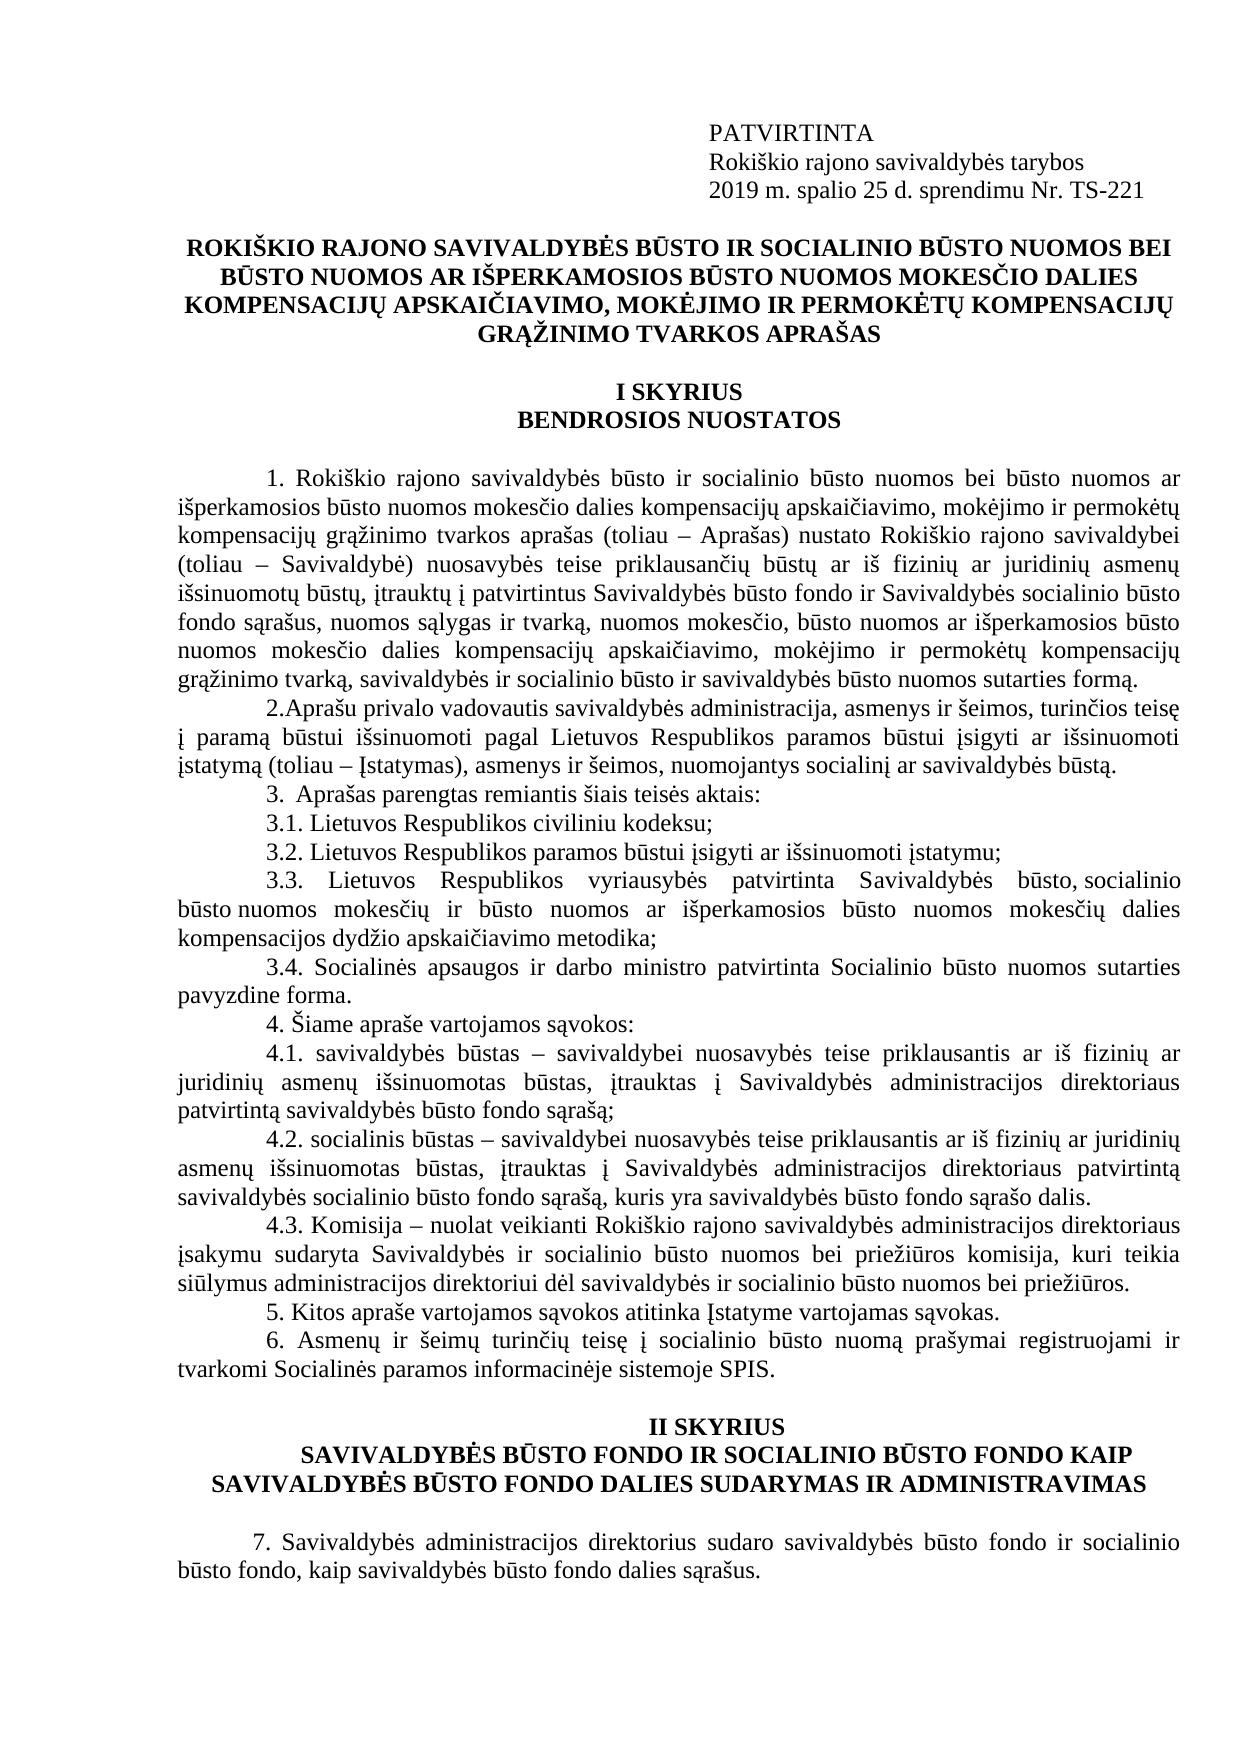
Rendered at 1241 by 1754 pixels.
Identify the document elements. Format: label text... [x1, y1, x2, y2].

text 5. Kitos apraše vartojamos sąvokos atitinka Įstatyme vartojamas sąvokas. [177, 1297, 1181, 1326]
text Rokiškio rajono savivaldybės tarybos [177, 147, 1181, 176]
text BENDROSIOS NUOSTATOS [177, 406, 1181, 434]
text I SKYRIUS [177, 377, 1181, 406]
text 1. Rokiškio rajono savivaldybės būsto ir socialinio būsto nuomos bei būsto nuomos ar išperkamosios būsto nuomos mokesčio dalies kompensacijų apskaičiavimo, mokėjimo ir permokėtų kompensacijų grąžinimo tvarkos aprašas (toliau – Aprašas) nustato Rokiškio rajono savivaldybei (toliau – Savivaldybė) nuosavybės teise priklausančių būstų ar iš fizinių ar juridinių asmenų išsinuomotų būstų, įtrauktų į patvirtintus Savivaldybės būsto fondo ir Savivaldybės socialinio būsto fondo sąrašus, nuomos sąlygas ir tvarką, nuomos mokesčio, būsto nuomos ar išperkamosios būsto nuomos mokesčio dalies kompensacijų apskaičiavimo, mokėjimo ir permokėtų kompensacijų grąžinimo tvarką, savivaldybės ir socialinio būsto ir savivaldybės būsto nuomos sutarties formą. [177, 463, 1181, 693]
text 3. Aprašas parengtas remiantis šiais teisės aktais: [177, 779, 1181, 808]
text 6. Asmenų ir šeimų turinčių teisę į socialinio būsto nuomą prašymai registruojami ir tvarkomi Socialinės paramos informacinėje sistemoje SPIS. [177, 1326, 1181, 1383]
text 4.3. Komisija – nuolat veikianti Rokiškio rajono savivaldybės administracijos direktoriaus įsakymu sudaryta Savivaldybės ir socialinio būsto nuomos bei priežiūros komisija, kuri teikia siūlymus administracijos direktoriui dėl savivaldybės ir socialinio būsto nuomos bei priežiūros. [177, 1211, 1181, 1297]
text 3.4. Socialinės apsaugos ir darbo ministro patvirtinta Socialinio būsto nuomos sutarties pavyzdine forma. [177, 952, 1181, 1009]
text 3.1. Lietuvos Respublikos civiliniu kodeksu; [177, 808, 1181, 837]
text ROKIŠKIO RAJONO SAVIVALDYBĖS BŪSTO IR SOCIALINIO BŪSTO NUOMOS BEI BŪSTO NUOMOS AR IŠPERKAMOSIOS BŪSTO NUOMOS MOKESČIO DALIES KOMPENSACIJŲ APSKAIČIAVIMO, MOKĖJIMO IR PERMOKĖTŲ KOMPENSACIJŲ GRĄŽINIMO TVARKOS APRAŠAS [177, 233, 1181, 348]
text 2019 m. spalio 25 d. sprendimu Nr. TS-221 [177, 176, 1181, 204]
text 4. Šiame apraše vartojamos sąvokos: [177, 1009, 1181, 1038]
text 3.2. Lietuvos Respublikos paramos būstui įsigyti ar išsinuomoti įstatymu; [177, 837, 1181, 866]
text 7. Savivaldybės administracijos direktorius sudaro savivaldybės būsto fondo ir socialinio būsto fondo, kaip savivaldybės būsto fondo dalies sąrašus. [177, 1527, 1181, 1584]
text 3.3. Lietuvos Respublikos vyriausybės patvirtinta Savivaldybės būsto, socialinio būsto nuomos mokesčių ir būsto nuomos ar išperkamosios būsto nuomos mokesčių dalies kompensacijos dydžio apskaičiavimo metodika; [177, 866, 1181, 952]
text 4.1. savivaldybės būstas – savivaldybei nuosavybės teise priklausantis ar iš fizinių ar juridinių asmenų išsinuomotas būstas, įtrauktas į Savivaldybės administracijos direktoriaus patvirtintą savivaldybės būsto fondo sąrašą; [177, 1038, 1181, 1124]
text 2.Aprašu privalo vadovautis savivaldybės administracija, asmenys ir šeimos, turinčios teisę į paramą būstui išsinuomoti pagal Lietuvos Respublikos paramos būstui įsigyti ar išsinuomoti įstatymą (toliau – Įstatymas), asmenys ir šeimos, nuomojantys socialinį ar savivaldybės būstą. [177, 693, 1181, 779]
text II SKYRIUS [177, 1412, 1181, 1441]
text 4.2. socialinis būstas – savivaldybei nuosavybės teise priklausantis ar iš fizinių ar juridinių asmenų išsinuomotas būstas, įtrauktas į Savivaldybės administracijos direktoriaus patvirtintą savivaldybės socialinio būsto fondo sąrašą, kuris yra savivaldybės būsto fondo sąrašo dalis. [177, 1124, 1181, 1211]
text SAVIVALDYBĖS BŪSTO FONDO IR SOCIALINIO BŪSTO FONDO KAIP SAVIVALDYBĖS BŪSTO FONDO DALIES SUDARYMAS IR ADMINISTRAVIMAS [177, 1441, 1181, 1498]
text PATVIRTINTA [177, 118, 1181, 147]
